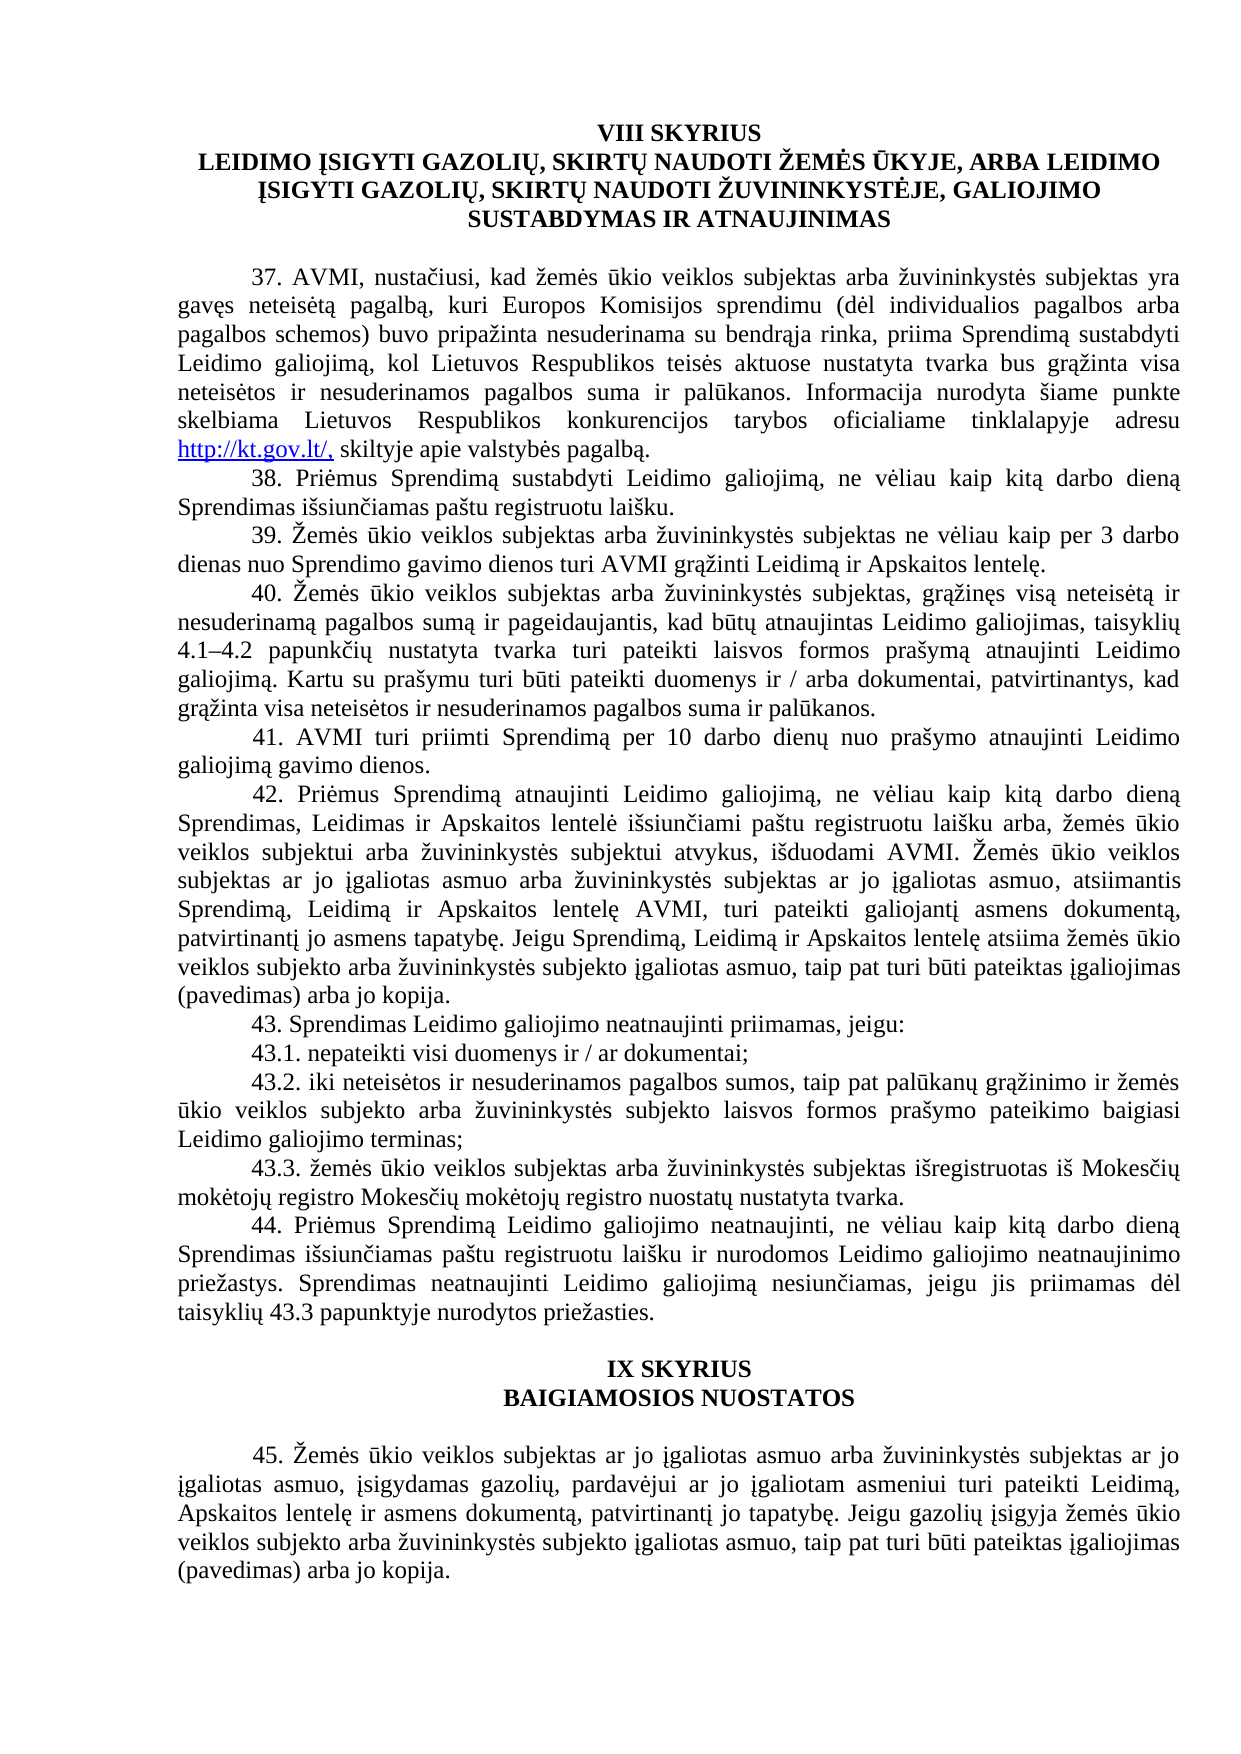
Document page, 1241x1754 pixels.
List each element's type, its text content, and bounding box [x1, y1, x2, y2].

text LEIDIMO ĮSIGYTI GAZOLIŲ, SKIRTŲ NAUDOTI ŽEMĖS ŪKYJE, arba LEIDIMO ĮSIGYTI GAZOLIŲ, SKIRTŲ NAUDOTI ŽUVININKYSTĖJE, GALIOJIMO SUSTABDYMAS IR ATNAUJINIMAS [177, 147, 1181, 233]
text IX SKYRIUS [177, 1354, 1181, 1383]
text 41. AVMI turi priimti Sprendimą per 10 darbo dienų nuo prašymo atnaujinti Leidimo galiojimą gavimo dienos. [177, 722, 1181, 779]
text 45. Žemės ūkio veiklos subjektas ar jo įgaliotas asmuo arba žuvininkystės subjektas ar jo įgaliotas asmuo, įsigydamas gazolių, pardavėjui ar jo įgaliotam asmeniui turi pateikti Leidimą, Apskaitos lentelę ir asmens dokumentą, patvirtinantį jo tapatybę. Jeigu gazolių įsigyja žemės ūkio veiklos subjekto arba žuvininkystės subjekto įgaliotas asmuo, taip pat turi būti pateiktas įgaliojimas (pavedimas) arba jo kopija. [177, 1441, 1181, 1584]
text 40. Žemės ūkio veiklos subjektas arba žuvininkystės subjektas, grąžinęs visą neteisėtą ir nesuderinamą pagalbos sumą ir pageidaujantis, kad būtų atnaujintas Leidimo galiojimas, taisyklių 4.1–4.2 papunkčių nustatyta tvarka turi pateikti laisvos formos prašymą atnaujinti Leidimo galiojimą. Kartu su prašymu turi būti pateikti duomenys ir / arba dokumentai, patvirtinantys, kad grąžinta visa neteisėtos ir nesuderinamos pagalbos suma ir palūkanos. [177, 578, 1181, 722]
text VIII SKYRIUS [177, 118, 1181, 147]
text 38. Priėmus Sprendimą sustabdyti Leidimo galiojimą, ne vėliau kaip kitą darbo dieną Sprendimas išsiunčiamas paštu registruotu laišku. [177, 463, 1181, 521]
text 37. AVMI, nustačiusi, kad žemės ūkio veiklos subjektas arba žuvininkystės subjektas yra gavęs neteisėtą pagalbą, kuri Europos Komisijos sprendimu (dėl individualios pagalbos arba pagalbos schemos) buvo pripažinta nesuderinama su bendrąja rinka, priima Sprendimą sustabdyti Leidimo galiojimą, kol Lietuvos Respublikos teisės aktuose nustatyta tvarka bus grąžinta visa neteisėtos ir nesuderinamos pagalbos suma ir palūkanos. Informacija nurodyta šiame punkte skelbiama Lietuvos Respublikos konkurencijos tarybos oficialiame tinklalapyje adresu http://kt.gov.lt/, skiltyje apie valstybės pagalbą. [177, 262, 1181, 463]
text 43.1. nepateikti visi duomenys ir / ar dokumentai; [177, 1038, 1181, 1067]
text BAIGIAMOSIOS NUOSTATOS [177, 1383, 1181, 1412]
text 44. Priėmus Sprendimą Leidimo galiojimo neatnaujinti, ne vėliau kaip kitą darbo dieną Sprendimas išsiunčiamas paštu registruotu laišku ir nurodomos Leidimo galiojimo neatnaujinimo priežastys. Sprendimas neatnaujinti Leidimo galiojimą nesiunčiamas, jeigu jis priimamas dėl taisyklių 43.3 papunktyje nurodytos priežasties. [177, 1211, 1181, 1326]
text 43.3. žemės ūkio veiklos subjektas arba žuvininkystės subjektas išregistruotas iš Mokesčių mokėtojų registro Mokesčių mokėtojų registro nuostatų nustatyta tvarka. [177, 1153, 1181, 1211]
text 42. Priėmus Sprendimą atnaujinti Leidimo galiojimą, ne vėliau kaip kitą darbo dieną Sprendimas, Leidimas ir Apskaitos lentelė išsiunčiami paštu registruotu laišku arba, žemės ūkio veiklos subjektui arba žuvininkystės subjektui atvykus, išduodami AVMI. Žemės ūkio veiklos subjektas ar jo įgaliotas asmuo arba žuvininkystės subjektas ar jo įgaliotas asmuo, atsiimantis Sprendimą, Leidimą ir Apskaitos lentelę AVMI, turi pateikti galiojantį asmens dokumentą, patvirtinantį jo asmens tapatybę. Jeigu Sprendimą, Leidimą ir Apskaitos lentelę atsiima žemės ūkio veiklos subjekto arba žuvininkystės subjekto įgaliotas asmuo, taip pat turi būti pateiktas įgaliojimas (pavedimas) arba jo kopija. [177, 779, 1181, 1009]
text 39. Žemės ūkio veiklos subjektas arba žuvininkystės subjektas ne vėliau kaip per 3 darbo dienas nuo Sprendimo gavimo dienos turi AVMI grąžinti Leidimą ir Apskaitos lentelę. [177, 521, 1181, 578]
text 43. Sprendimas Leidimo galiojimo neatnaujinti priimamas, jeigu: [177, 1009, 1181, 1038]
text 43.2. iki neteisėtos ir nesuderinamos pagalbos sumos, taip pat palūkanų grąžinimo ir žemės ūkio veiklos subjekto arba žuvininkystės subjekto laisvos formos prašymo pateikimo baigiasi Leidimo galiojimo terminas; [177, 1067, 1181, 1153]
